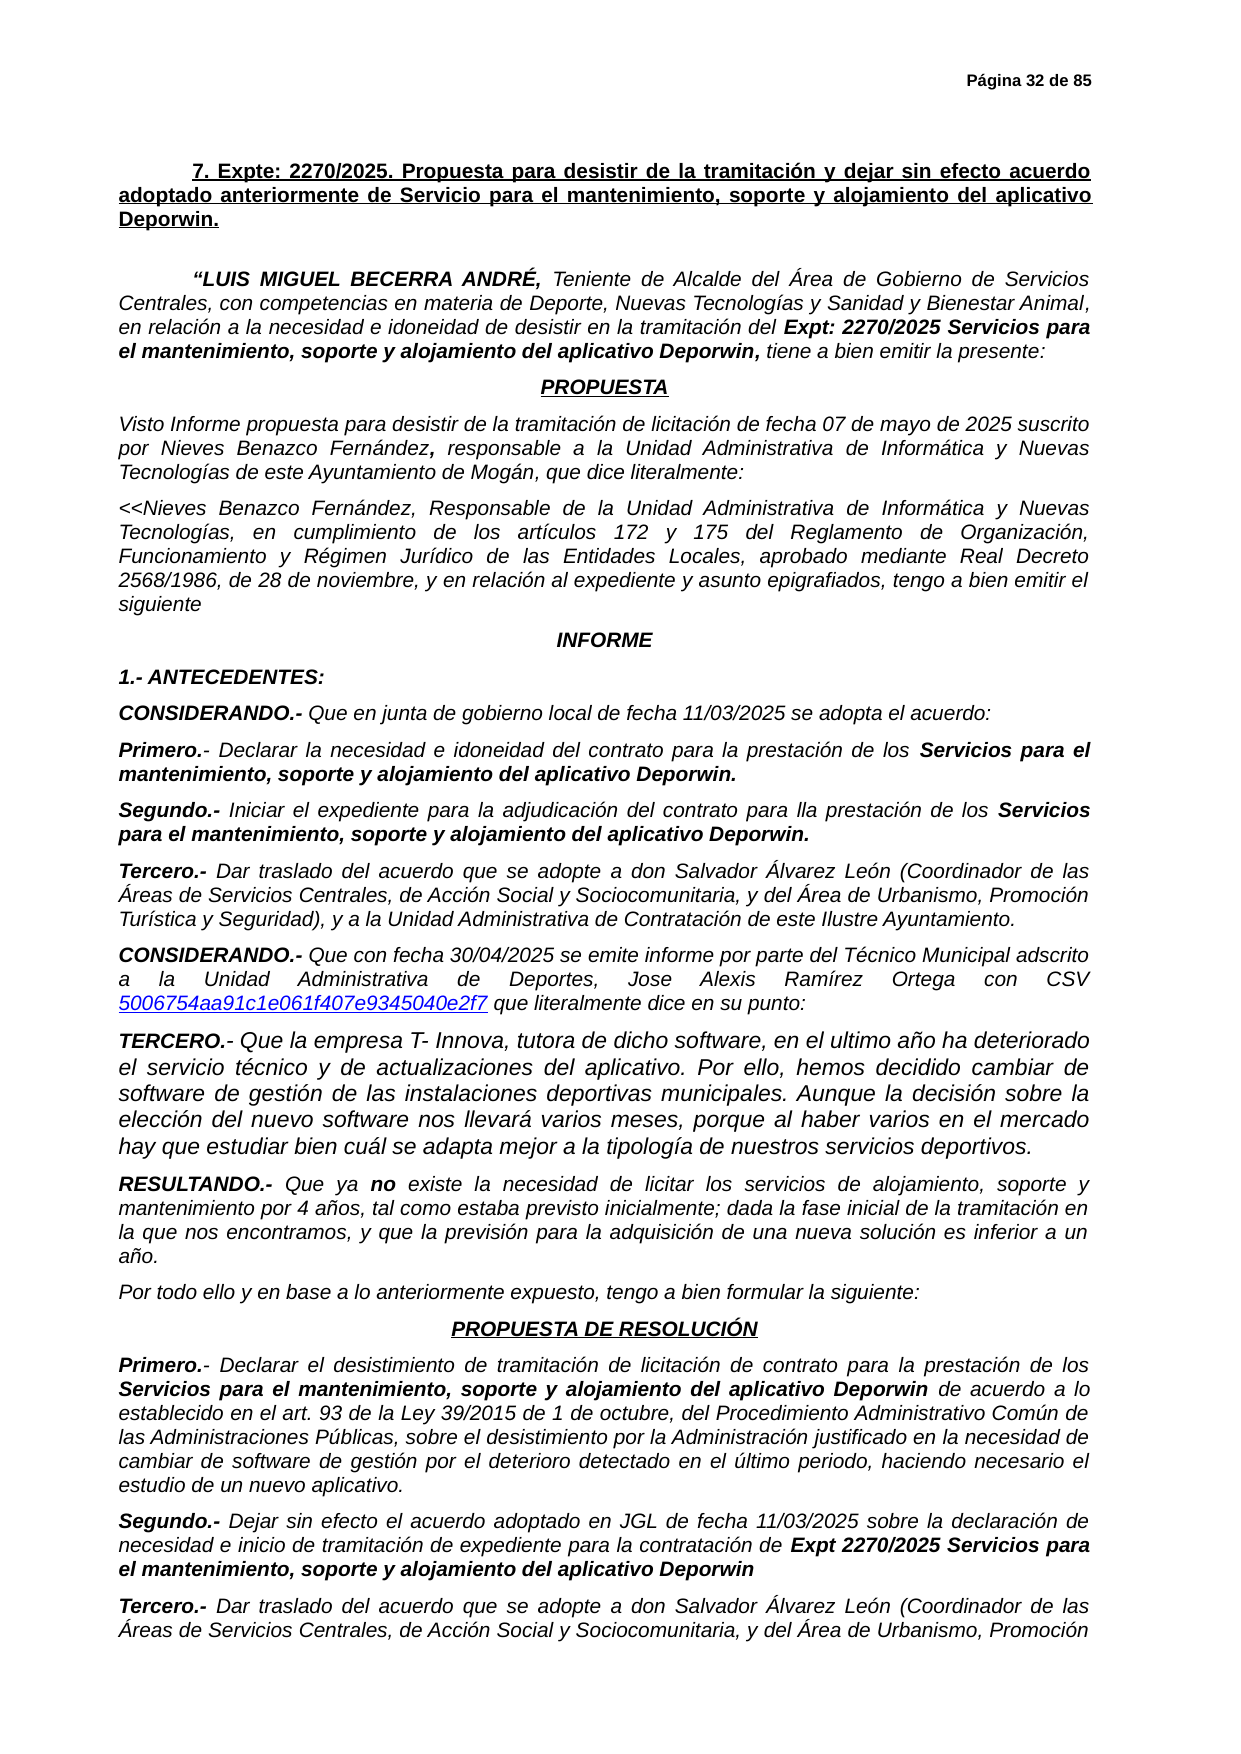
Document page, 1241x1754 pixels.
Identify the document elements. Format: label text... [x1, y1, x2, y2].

text RESULTANDO.- Que ya no existe la necesidad de licitar los servicios de alojamiento, soporte y mantenimiento por 4 años, tal como estaba previsto inicialmente; dada la fase inicial de la tramitación en la que nos encontramos, y que la previsión para la adquisición de una nueva solución es inferior a un año. [118, 1172, 1092, 1267]
text Visto Informe propuesta para desistir de la tramitación de licitación de fecha 07 de mayo de 2025 suscrito por Nieves Benazco Fernández, responsable a la Unidad Administrativa de Informática y Nuevas Tecnologías de este Ayuntamiento de Mogán, que dice literalmente: [118, 412, 1092, 483]
text PROPUESTA [118, 375, 1092, 399]
text <<Nieves Benazco Fernández, Responsable de la Unidad Administrativa de Informática y Nuevas Tecnologías, en cumplimiento de los artículos 172 y 175 del Reglamento de Organización, Funcionamiento y Régimen Jurídico de las Entidades Locales, aprobado mediante Real Decreto 2568/1986, de 28 de noviembre, y en relación al expediente y asunto epigrafiados, tengo a bien emitir el siguiente [118, 496, 1092, 616]
text 1.- ANTECEDENTES: [118, 665, 1092, 689]
text 7. Expte: 2270/2025. Propuesta para desistir de la tramitación y dejar sin efecto acuerdo adoptado anteriormente de Servicio para el mantenimiento, soporte y alojamiento del aplicativo [118, 158, 1092, 203]
text Tercero.- Dar traslado del acuerdo que se adopte a don Salvador Álvarez León (Coordinador de las Áreas de Servicios Centrales, de Acción Social y Sociocomunitaria, y del Área de Urbanismo, Promoción [118, 1593, 1092, 1641]
text “LUIS MIGUEL BECERRA ANDRÉ, Teniente de Alcalde del Área de Gobierno de Servicios Centrales, con competencias en materia de Deporte, Nuevas Tecnologías y Sanidad y Bienestar Animal, en relación a la necesidad e idoneidad de desistir en la tramitación del Expt: 2270/2025 Servicios para el mantenimiento, soporte y alojamiento del aplicativo Deporwin, tiene a bien emitir la presente: [118, 267, 1092, 363]
text CONSIDERANDO.- Que con fecha 30/04/2025 se emite informe por parte del Técnico Municipal adscrito a la Unidad Administrativa de Deportes, Jose Alexis Ramírez Ortega con CSV 5006754aa91c1e061f407e9345040e2f7 que literalmente dice en su punto: [118, 943, 1092, 1015]
text TERCERO.- Que la empresa T- Innova, tutora de dicho software, en el ultimo año ha deteriorado el servicio técnico y de actualizaciones del aplicativo. Por ello, hemos decidido cambiar de software de gestión de las instalaciones deportivas municipales. Aunque la decisión sobre la elección del nuevo software nos llevará varios meses, porque al haber varios en el mercado hay que estudiar bien cuál se adapta mejor a la tipología de nuestros servicios deportivos. [118, 1027, 1092, 1159]
text Segundo.- Iniciar el expediente para la adjudicación del contrato para lla prestación de los Servicios para el mantenimiento, soporte y alojamiento del aplicativo Deporwin. [118, 798, 1092, 846]
text Deporwin. [118, 204, 1092, 230]
text PROPUESTA DE RESOLUCIÓN [118, 1316, 1092, 1340]
text Segundo.- Dejar sin efecto el acuerdo adoptado en JGL de fecha 11/03/2025 sobre la declaración de necesidad e inicio de tramitación de expediente para la contratación de Expt 2270/2025 Servicios para el mantenimiento, soporte y alojamiento del aplicativo Deporwin [118, 1509, 1092, 1581]
text INFORME [118, 628, 1092, 652]
text Primero.- Declarar la necesidad e idoneidad del contrato para la prestación de los Servicios para el mantenimiento, soporte y alojamiento del aplicativo Deporwin. [118, 738, 1092, 786]
text Por todo ello y en base a lo anteriormente expuesto, tengo a bien formular la siguiente: [118, 1280, 1092, 1304]
text Primero.- Declarar el desistimiento de tramitación de licitación de contrato para la prestación de los Servicios para el mantenimiento, soporte y alojamiento del aplicativo Deporwin de acuerdo a lo establecido en el art. 93 de la Ley 39/2015 de 1 de octubre, del Procedimiento Administrativo Común de las Administraciones Públicas, sobre el desistimiento por la Administración justificado en la necesidad de cambiar de software de gestión por el deterioro detectado en el último periodo, haciendo necesario el estudio de un nuevo aplicativo. [118, 1353, 1092, 1497]
text CONSIDERANDO.- Que en junta de gobierno local de fecha 11/03/2025 se adopta el acuerdo: [118, 701, 1092, 725]
text Tercero.- Dar traslado del acuerdo que se adopte a don Salvador Álvarez León (Coordinador de las Áreas de Servicios Centrales, de Acción Social y Sociocomunitaria, y del Área de Urbanismo, Promoción Turística y Seguridad), y a la Unidad Administrativa de Contratación de este Ilustre Ayuntamiento. [118, 858, 1092, 930]
